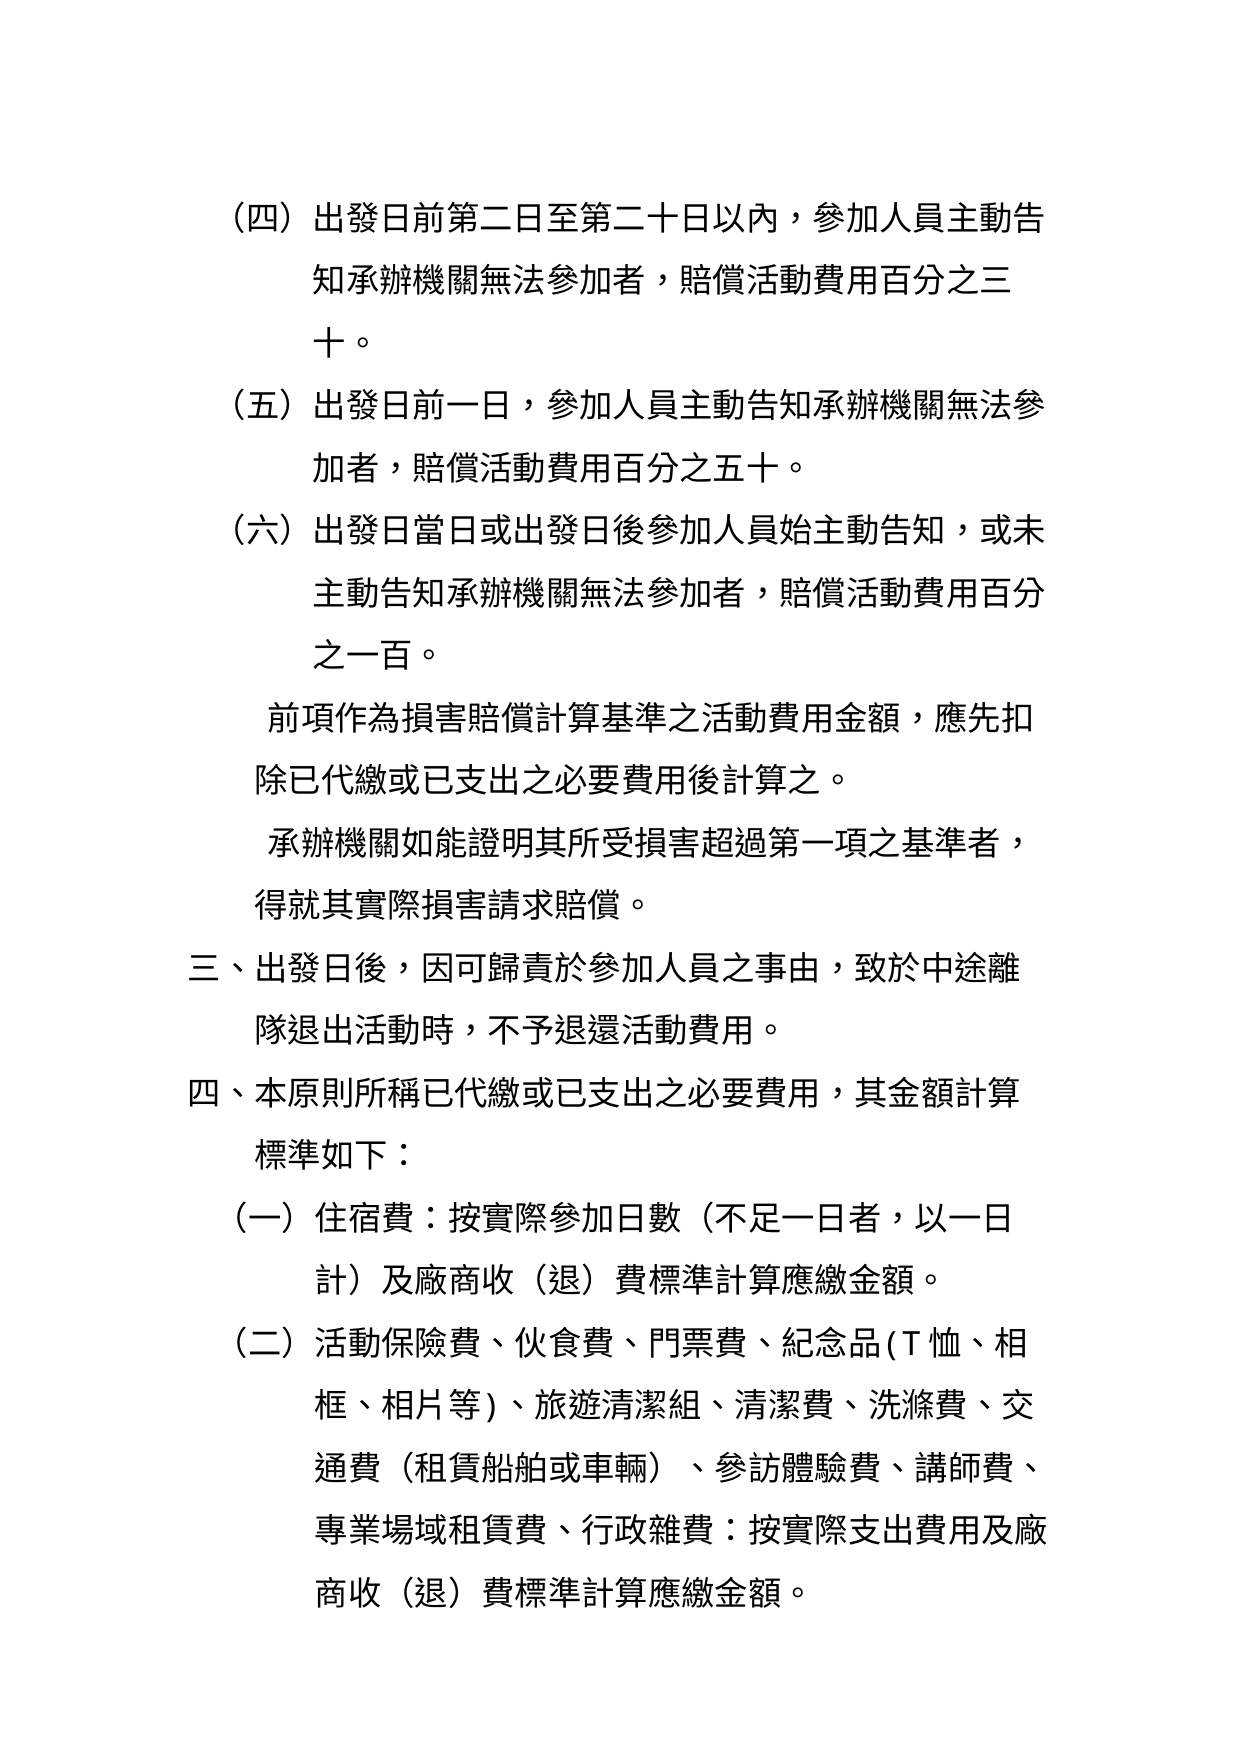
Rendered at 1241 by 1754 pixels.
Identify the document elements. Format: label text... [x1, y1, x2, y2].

text （一）住宿費：按實際參加日數（不足一日者，以一日計）及廠商收（退）費標準計算應繳金額。 [214, 1174, 1053, 1299]
text 三、出發日後，因可歸責於參加人員之事由，致於中途離隊退出活動時，不予退還活動費用。 [187, 924, 1053, 1049]
text 前項作為損害賠償計算基準之活動費用金額，應先扣除已代繳或已支出之必要費用後計算之。 [187, 674, 1053, 799]
text （五）出發日前一日，參加人員主動告知承辦機關無法參加者，賠償活動費用百分之五十。 [212, 362, 1053, 487]
text 四、本原則所稱已代繳或已支出之必要費用，其金額計算標準如下： [187, 1049, 1053, 1174]
text （六）出發日當日或出發日後參加人員始主動告知，或未主動告知承辦機關無法參加者，賠償活動費用百分之一百。 [212, 487, 1053, 674]
text 承辦機關如能證明其所受損害超過第一項之基準者，得就其實際損害請求賠償。 [187, 799, 1053, 924]
text （二）活動保險費、伙食費、門票費、紀念品(T恤、相框、相片等)、旅遊清潔組、清潔費、洗滌費、交通費（租賃船舶或車輛）、參訪體驗費、講師費、專業場域租賃費、行政雜費：按實際支出費用及廠商收（退）費標準計算應繳金額。 [214, 1299, 1053, 1612]
text （四）出發日前第二日至第二十日以內，參加人員主動告知承辦機關無法參加者，賠償活動費用百分之三十。 [212, 174, 1053, 362]
